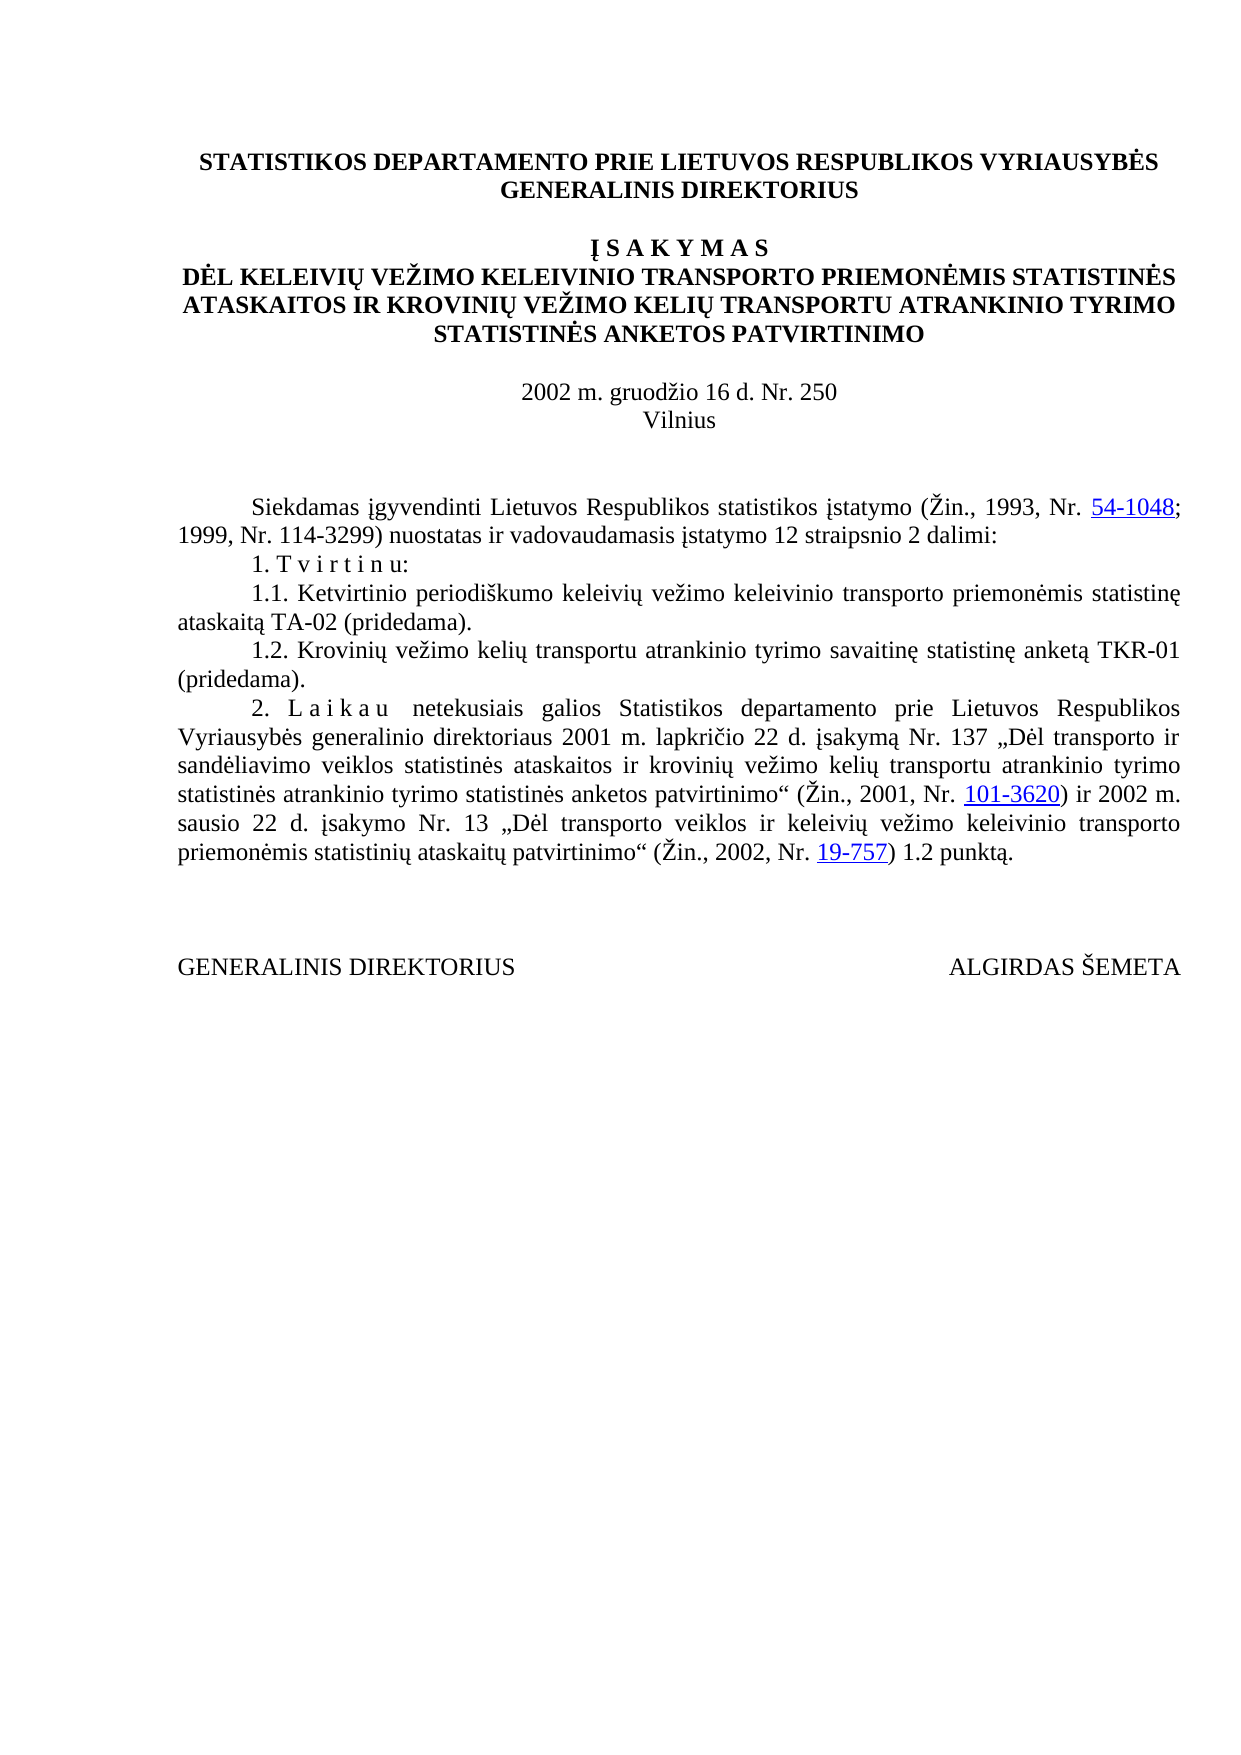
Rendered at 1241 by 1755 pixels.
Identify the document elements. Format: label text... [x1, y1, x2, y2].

text 2002 m. gruodžio 16 d. Nr. 250 [177, 377, 1181, 406]
text DĖL KELEIVIŲ VEŽIMO KELEIVINIO TRANSPORTO PRIEMONĖMIS STATISTINĖS ATASKAITOS IR KROVINIŲ VEŽIMO KELIŲ TRANSPORTU ATRANKINIO TYRIMO STATISTINĖS ANKETOS PATVIRTINIMO [177, 262, 1181, 348]
text STATISTIKOS DEPARTAMENTO PRIE LIETUVOS RESPUBLIKOS VYRIAUSYBĖS GENERALINIS DIREKTORIUS [177, 147, 1181, 204]
text 1. Tvirtinu: [177, 549, 1181, 578]
text Siekdamas įgyvendinti Lietuvos Respublikos statistikos įstatymo (Žin., 1993, Nr. 54-1048; 1999, Nr. 114-3299) nuostatas ir vadovaudamasis įstatymo 12 straipsnio 2 dalimi: [177, 492, 1181, 549]
text 1.1. Ketvirtinio periodiškumo keleivių vežimo keleivinio transporto priemonėmis statistinę ataskaitą TA-02 (pridedama). [177, 578, 1181, 636]
text 2. Laikau netekusiais galios Statistikos departamento prie Lietuvos Respublikos Vyriausybės generalinio direktoriaus 2001 m. lapkričio 22 d. įsakymą Nr. 137 „Dėl transporto ir sandėliavimo veiklos statistinės ataskaitos ir krovinių vežimo kelių transportu atrankinio tyrimo statistinės atrankinio tyrimo statistinės anketos patvirtinimo“ (Žin., 2001, Nr. 101-3620) ir 2002 m. sausio 22 d. įsakymo Nr. 13 „Dėl transporto veiklos ir keleivių vežimo keleivinio transporto priemonėmis statistinių ataskaitų patvirtinimo“ (Žin., 2002, Nr. 19-757) 1.2 punktą. [177, 693, 1181, 866]
text 1.2. Krovinių vežimo kelių transportu atrankinio tyrimo savaitinę statistinę anketą TKR-01 (pridedama). [177, 636, 1181, 693]
text Vilnius [177, 406, 1181, 434]
text Į S A K Y M A S [177, 233, 1181, 262]
text Generalinis direktorius Algirdas Šemeta [177, 952, 1181, 981]
